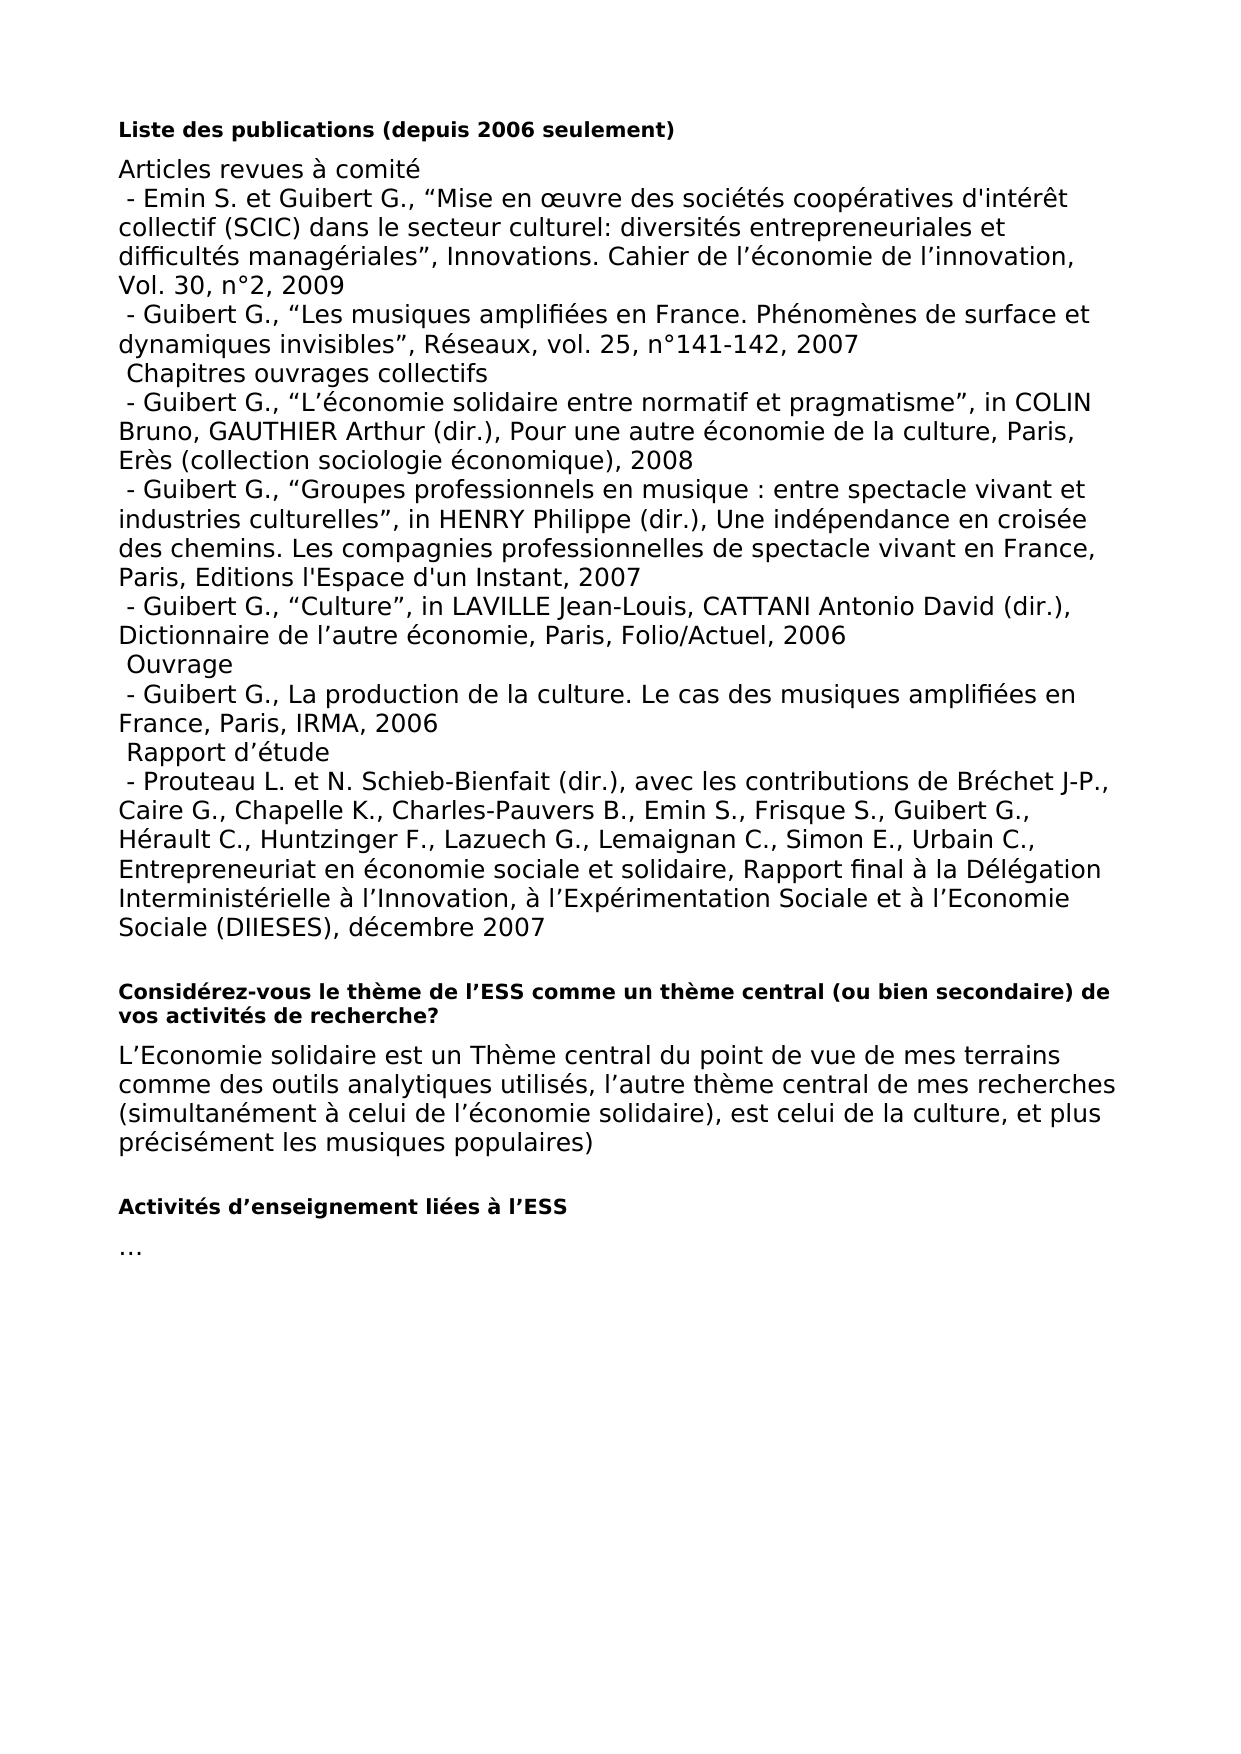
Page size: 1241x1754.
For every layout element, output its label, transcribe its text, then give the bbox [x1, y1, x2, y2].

text … [118, 1232, 1122, 1261]
text Articles revues à comité - Emin S. et Guibert G., “Mise en œuvre des sociétés coopératives d'intérêt collectif (SCIC) dans le secteur culturel: diversités entrepreneuriales et difficultés managériales”, Innovations. Cahier de l’économie de l’innovation, Vol. 30, n°2, 2009 - Guibert G., “Les musiques amplifiées en France. Phénomènes de surface et dynamiques invisibles”, Réseaux, vol. 25, n°141-142, 2007 Chapitres ouvrages collectifs - Guibert G., “L’économie solidaire entre normatif et pragmatisme”, in COLIN Bruno, GAUTHIER Arthur (dir.), Pour une autre économie de la culture, Paris, Erès (collection sociologie économique), 2008 - Guibert G., “Groupes professionnels en musique : entre spectacle vivant et industries culturelles”, in HENRY Philippe (dir.), Une indépendance en croisée des chemins. Les compagnies professionnelles de spectacle vivant en France, Paris, Editions l'Espace d'un Instant, 2007 - Guibert G., “Culture”, in LAVILLE Jean-Louis, CATTANI Antonio David (dir.), Dictionnaire de l’autre économie, Paris, Folio/Actuel, 2006 Ouvrage - Guibert G., La production de la culture. Le cas des musiques amplifiées en France, Paris, IRMA, 2006 Rapport d’étude - Prouteau L. et N. Schieb-Bienfait (dir.), avec les contributions de Bréchet J-P., Caire G., Chapelle K., Charles-Pauvers B., Emin S., Frisque S., Guibert G., Hérault C., Huntzinger F., Lazuech G., Lemaignan C., Simon E., Urbain C., Entrepreneuriat en économie sociale et solidaire, Rapport final à la Délégation Interministérielle à l’Innovation, à l’Expérimentation Sociale et à l’Economie Sociale (DIIESES), décembre 2007 [118, 155, 1122, 942]
subtitle Considérez-vous le thème de l’ESS comme un thème central (ou bien secondaire) de vos activités de recherche? [118, 980, 1122, 1028]
subtitle Activités d’enseignement liées à l’ESS [118, 1195, 1122, 1219]
subtitle Liste des publications (depuis 2006 seulement) [118, 118, 1122, 142]
text L’Economie solidaire est un Thème central du point de vue de mes terrains comme des outils analytiques utilisés, l’autre thème central de mes recherches (simultanément à celui de l’économie solidaire), est celui de la culture, et plus précisément les musiques populaires) [118, 1041, 1122, 1158]
